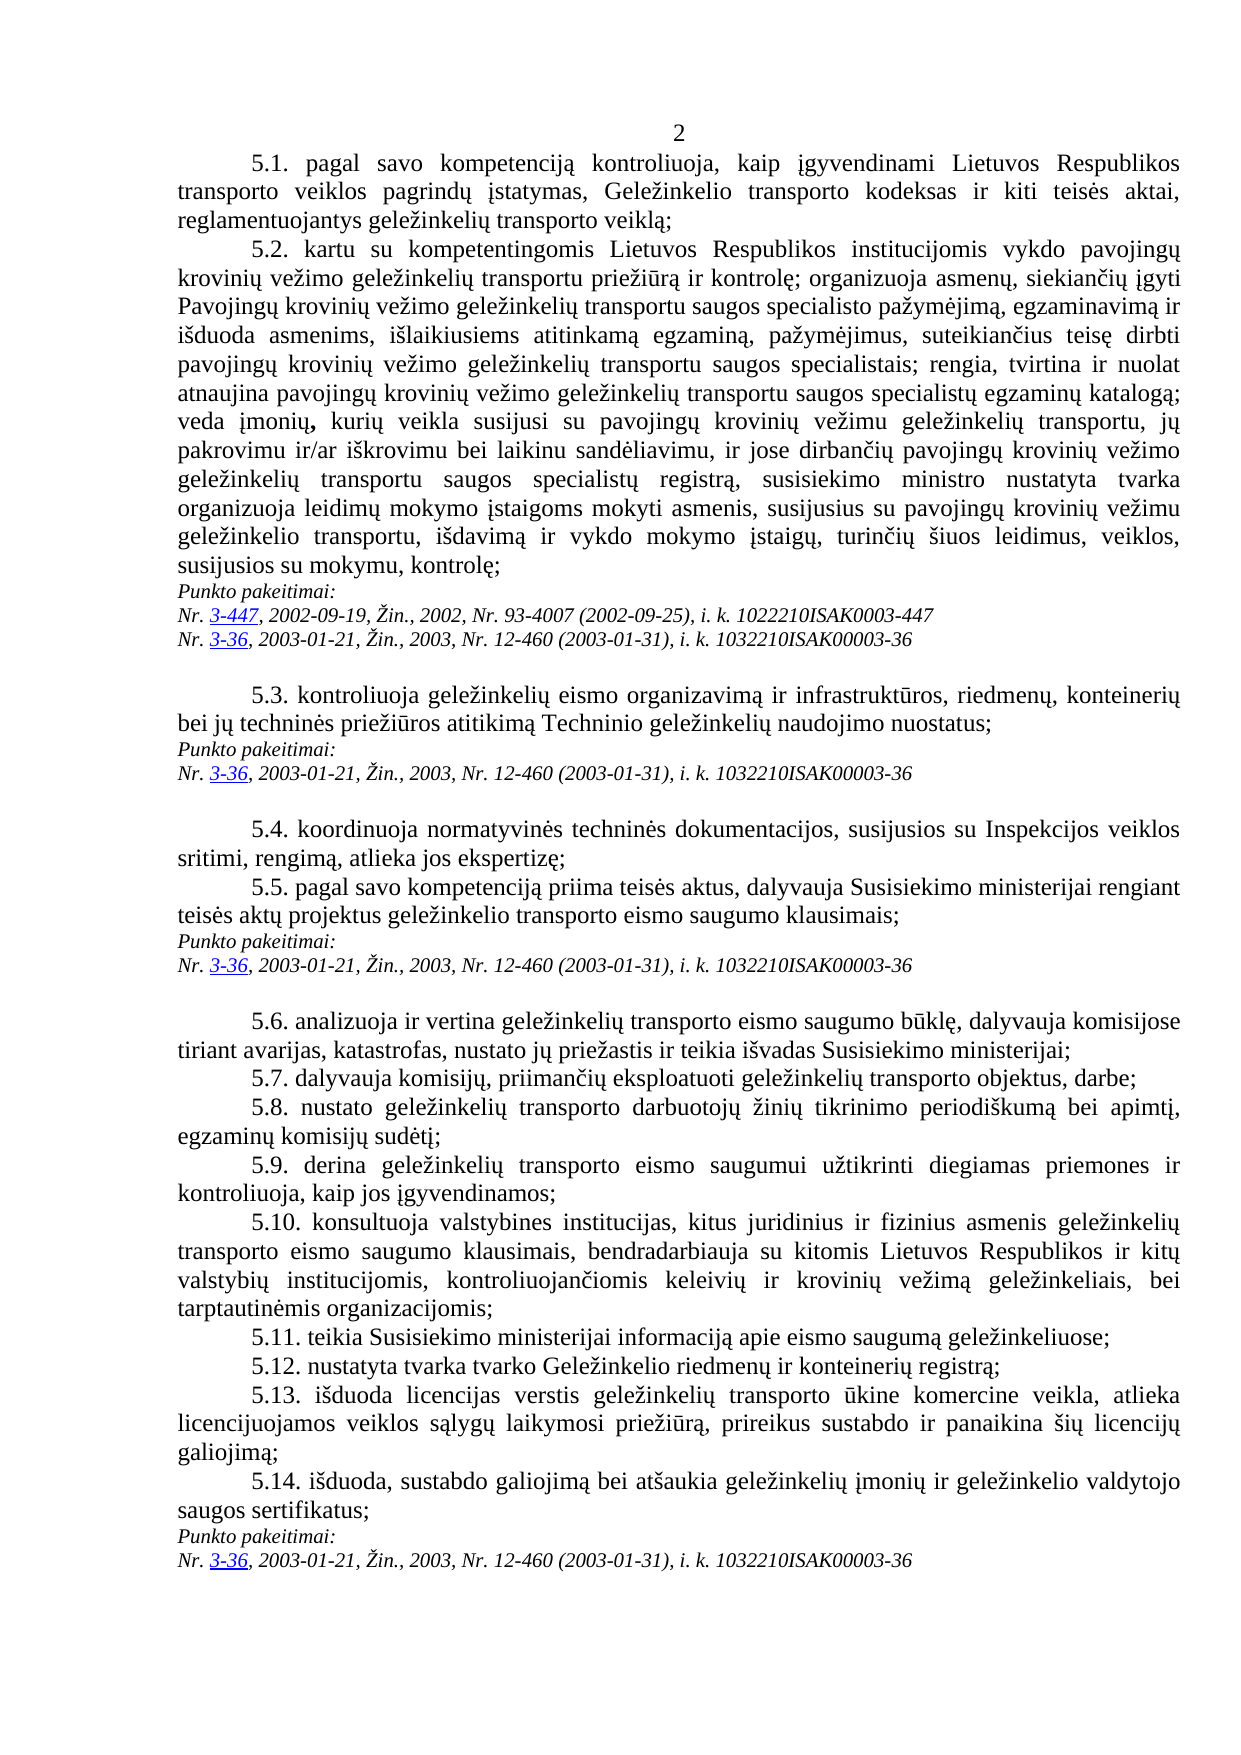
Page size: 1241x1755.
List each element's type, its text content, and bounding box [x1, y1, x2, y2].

text 5.6. analizuoja ir vertina geležinkelių transporto eismo saugumo būklę, dalyvauja komisijose tiriant avarijas, katastrofas, nustato jų priežastis ir teikia išvadas Susisiekimo ministerijai; [177, 1006, 1181, 1063]
text 5.13. išduoda licencijas verstis geležinkelių transporto ūkine komercine veikla, atlieka licencijuojamos veiklos sąlygų laikymosi priežiūrą, prireikus sustabdo ir panaikina šių licencijų galiojimą; [177, 1380, 1181, 1466]
text 5.2. kartu su kompetentingomis Lietuvos Respublikos institucijomis vykdo pavojingų krovinių vežimo geležinkelių transportu priežiūrą ir kontrolę; organizuoja asmenų, siekiančių įgyti Pavojingų krovinių vežimo geležinkelių transportu saugos specialisto pažymėjimą, egzaminavimą ir išduoda asmenims, išlaikiusiems atitinkamą egzaminą, pažymėjimus, suteikiančius teisę dirbti pavojingų krovinių vežimo geležinkelių transportu saugos specialistais; rengia, tvirtina ir nuolat atnaujina pavojingų krovinių vežimo geležinkelių transportu saugos specialistų egzaminų katalogą; veda įmonių, kurių veikla susijusi su pavojingų krovinių vežimu geležinkelių transportu, jų pakrovimu ir/ar iškrovimu bei laikinu sandėliavimu, ir jose dirbančių pavojingų krovinių vežimo geležinkelių transportu saugos specialistų registrą, susisiekimo ministro nustatyta tvarka organizuoja leidimų mokymo įstaigoms mokyti asmenis, susijusius su pavojingų krovinių vežimu geležinkelio transportu, išdavimą ir vykdo mokymo įstaigų, turinčių šiuos leidimus, veiklos, susijusios su mokymu, kontrolę; [177, 234, 1181, 579]
text 5.1. pagal savo kompetenciją kontroliuoja, kaip įgyvendinami Lietuvos Respublikos transporto veiklos pagrindų įstatymas, Geležinkelio transporto kodeksas ir kiti teisės aktai, reglamentuojantys geležinkelių transporto veiklą; [177, 148, 1181, 234]
text 5.12. nustatyta tvarka tvarko Geležinkelio riedmenų ir konteinerių registrą; [177, 1351, 1181, 1380]
text Punkto pakeitimai: [177, 737, 1181, 761]
text Nr. 3-447, 2002-09-19, Žin., 2002, Nr. 93-4007 (2002-09-25), i. k. 1022210ISAK0003-447 [177, 603, 1181, 627]
text 5.10. konsultuoja valstybines institucijas, kitus juridinius ir fizinius asmenis geležinkelių transporto eismo saugumo klausimais, bendradarbiauja su kitomis Lietuvos Respublikos ir kitų valstybių institucijomis, kontroliuojančiomis keleivių ir krovinių vežimą geležinkeliais, bei tarptautinėmis organizacijomis; [177, 1207, 1181, 1322]
text Punkto pakeitimai: [177, 1523, 1181, 1548]
text 5.5. pagal savo kompetenciją priima teisės aktus, dalyvauja Susisiekimo ministerijai rengiant teisės aktų projektus geležinkelio transporto eismo saugumo klausimais; [177, 872, 1181, 929]
text Nr. 3-36, 2003-01-21, Žin., 2003, Nr. 12-460 (2003-01-31), i. k. 1032210ISAK00003-36 [177, 761, 1181, 785]
text 5.3. kontroliuoja geležinkelių eismo organizavimą ir infrastruktūros, riedmenų, konteinerių bei jų techninės priežiūros atitikimą Techninio geležinkelių naudojimo nuostatus; [177, 680, 1181, 737]
text 5.11. teikia Susisiekimo ministerijai informaciją apie eismo saugumą geležinkeliuose; [177, 1322, 1181, 1351]
text Nr. 3-36, 2003-01-21, Žin., 2003, Nr. 12-460 (2003-01-31), i. k. 1032210ISAK00003-36 [177, 1548, 1181, 1572]
text 5.4. koordinuoja normatyvinės techninės dokumentacijos, susijusios su Inspekcijos veiklos sritimi, rengimą, atlieka jos ekspertizę; [177, 814, 1181, 872]
text 5.9. derina geležinkelių transporto eismo saugumui užtikrinti diegiamas priemones ir kontroliuoja, kaip jos įgyvendinamos; [177, 1150, 1181, 1207]
text Nr. 3-36, 2003-01-21, Žin., 2003, Nr. 12-460 (2003-01-31), i. k. 1032210ISAK00003-36 [177, 627, 1181, 651]
text Punkto pakeitimai: [177, 929, 1181, 953]
text 5.7. dalyvauja komisijų, priimančių eksploatuoti geležinkelių transporto objektus, darbe; [177, 1063, 1181, 1092]
text 5.14. išduoda, sustabdo galiojimą bei atšaukia geležinkelių įmonių ir geležinkelio valdytojo saugos sertifikatus; [177, 1466, 1181, 1523]
text 5.8. nustato geležinkelių transporto darbuotojų žinių tikrinimo periodiškumą bei apimtį, egzaminų komisijų sudėtį; [177, 1092, 1181, 1150]
text Punkto pakeitimai: [177, 579, 1181, 603]
text Nr. 3-36, 2003-01-21, Žin., 2003, Nr. 12-460 (2003-01-31), i. k. 1032210ISAK00003-36 [177, 953, 1181, 977]
